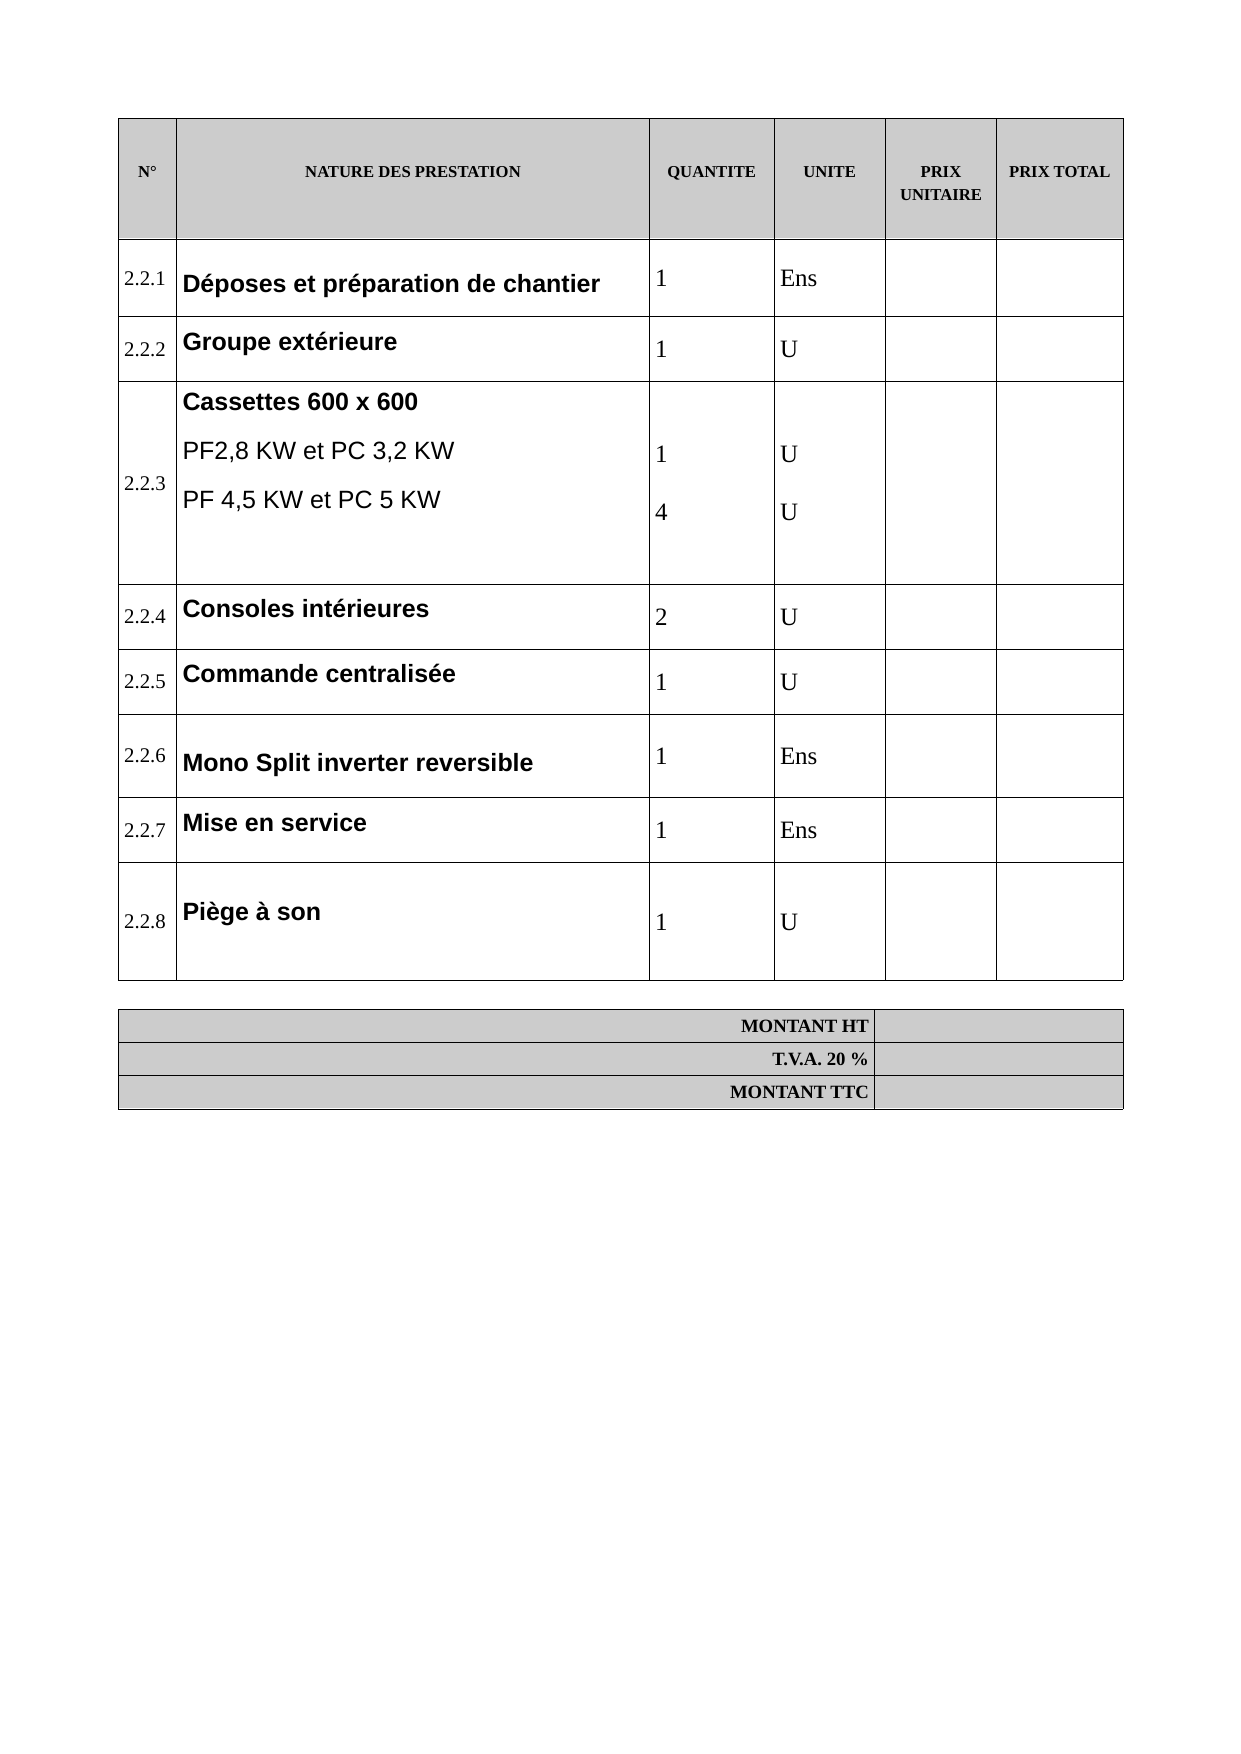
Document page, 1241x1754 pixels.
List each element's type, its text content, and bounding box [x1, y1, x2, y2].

table_cell [997, 650, 1123, 713]
table_cell Consoles intérieures [177, 585, 649, 648]
table_cell [886, 382, 996, 583]
table_cell 2.2.3 [119, 382, 176, 583]
table_cell Mise en service [177, 798, 649, 862]
table_header 2.2.1 [119, 240, 176, 316]
table_cell 2.2.6 [119, 715, 176, 797]
table_cell 1 [650, 317, 774, 381]
table_cell [997, 798, 1123, 862]
table_cell [886, 650, 996, 713]
table_cell U U [775, 382, 885, 583]
table_cell [997, 585, 1123, 648]
table_cell Ens [775, 798, 885, 862]
table_header N° [119, 119, 176, 238]
table_header [997, 240, 1123, 316]
table_cell 2.2.8 [119, 863, 176, 980]
table_cell [997, 317, 1123, 381]
table_cell U [775, 650, 885, 713]
table_cell 2 [650, 585, 774, 648]
table_cell MONTANT TTC [119, 1076, 874, 1108]
table_header Ens [775, 240, 885, 316]
table_cell Commande centralisée [177, 650, 649, 713]
table_header PRIX TOTAL [997, 119, 1123, 238]
table_cell 2.2.5 [119, 650, 176, 713]
table_cell U [775, 585, 885, 648]
table_cell [886, 715, 996, 797]
table_cell [886, 585, 996, 648]
table_cell [875, 1043, 1123, 1075]
table_cell U [775, 863, 885, 980]
table_cell Piège à son [177, 863, 649, 980]
table_cell U [775, 317, 885, 381]
table_header [886, 240, 996, 316]
table_header [875, 1010, 1123, 1042]
table_cell 2.2.4 [119, 585, 176, 648]
table_cell Ens [775, 715, 885, 797]
table_cell Groupe extérieure [177, 317, 649, 381]
table_cell 1 [650, 650, 774, 713]
table_cell Cassettes 600 x 600 PF2,8 KW et PC 3,2 KW PF 4,5 KW et PC 5 KW [177, 382, 649, 583]
table_cell [875, 1076, 1123, 1108]
table_cell T.V.A. 20 % [119, 1043, 874, 1075]
table_header Déposes et préparation de chantier [177, 240, 649, 316]
table_cell [997, 715, 1123, 797]
table_header PRIX UNITAIRE [886, 119, 996, 238]
table_header 1 [650, 240, 774, 316]
table_cell [886, 798, 996, 862]
table_cell [997, 863, 1123, 980]
table_cell 2.2.7 [119, 798, 176, 862]
table_header MONTANT HT [119, 1010, 874, 1042]
table_cell 1 [650, 798, 774, 862]
table_header UNITE [775, 119, 885, 238]
table_header QUANTITE [650, 119, 774, 238]
table_cell 2.2.2 [119, 317, 176, 381]
table_cell [886, 317, 996, 381]
table_cell 1 4 [650, 382, 774, 583]
table_cell [997, 382, 1123, 583]
table_cell 1 [650, 715, 774, 797]
table_cell 1 [650, 863, 774, 980]
table_header NATURE DES PRESTATION [177, 119, 649, 238]
table_cell [886, 863, 996, 980]
table_cell Mono Split inverter reversible [177, 715, 649, 797]
